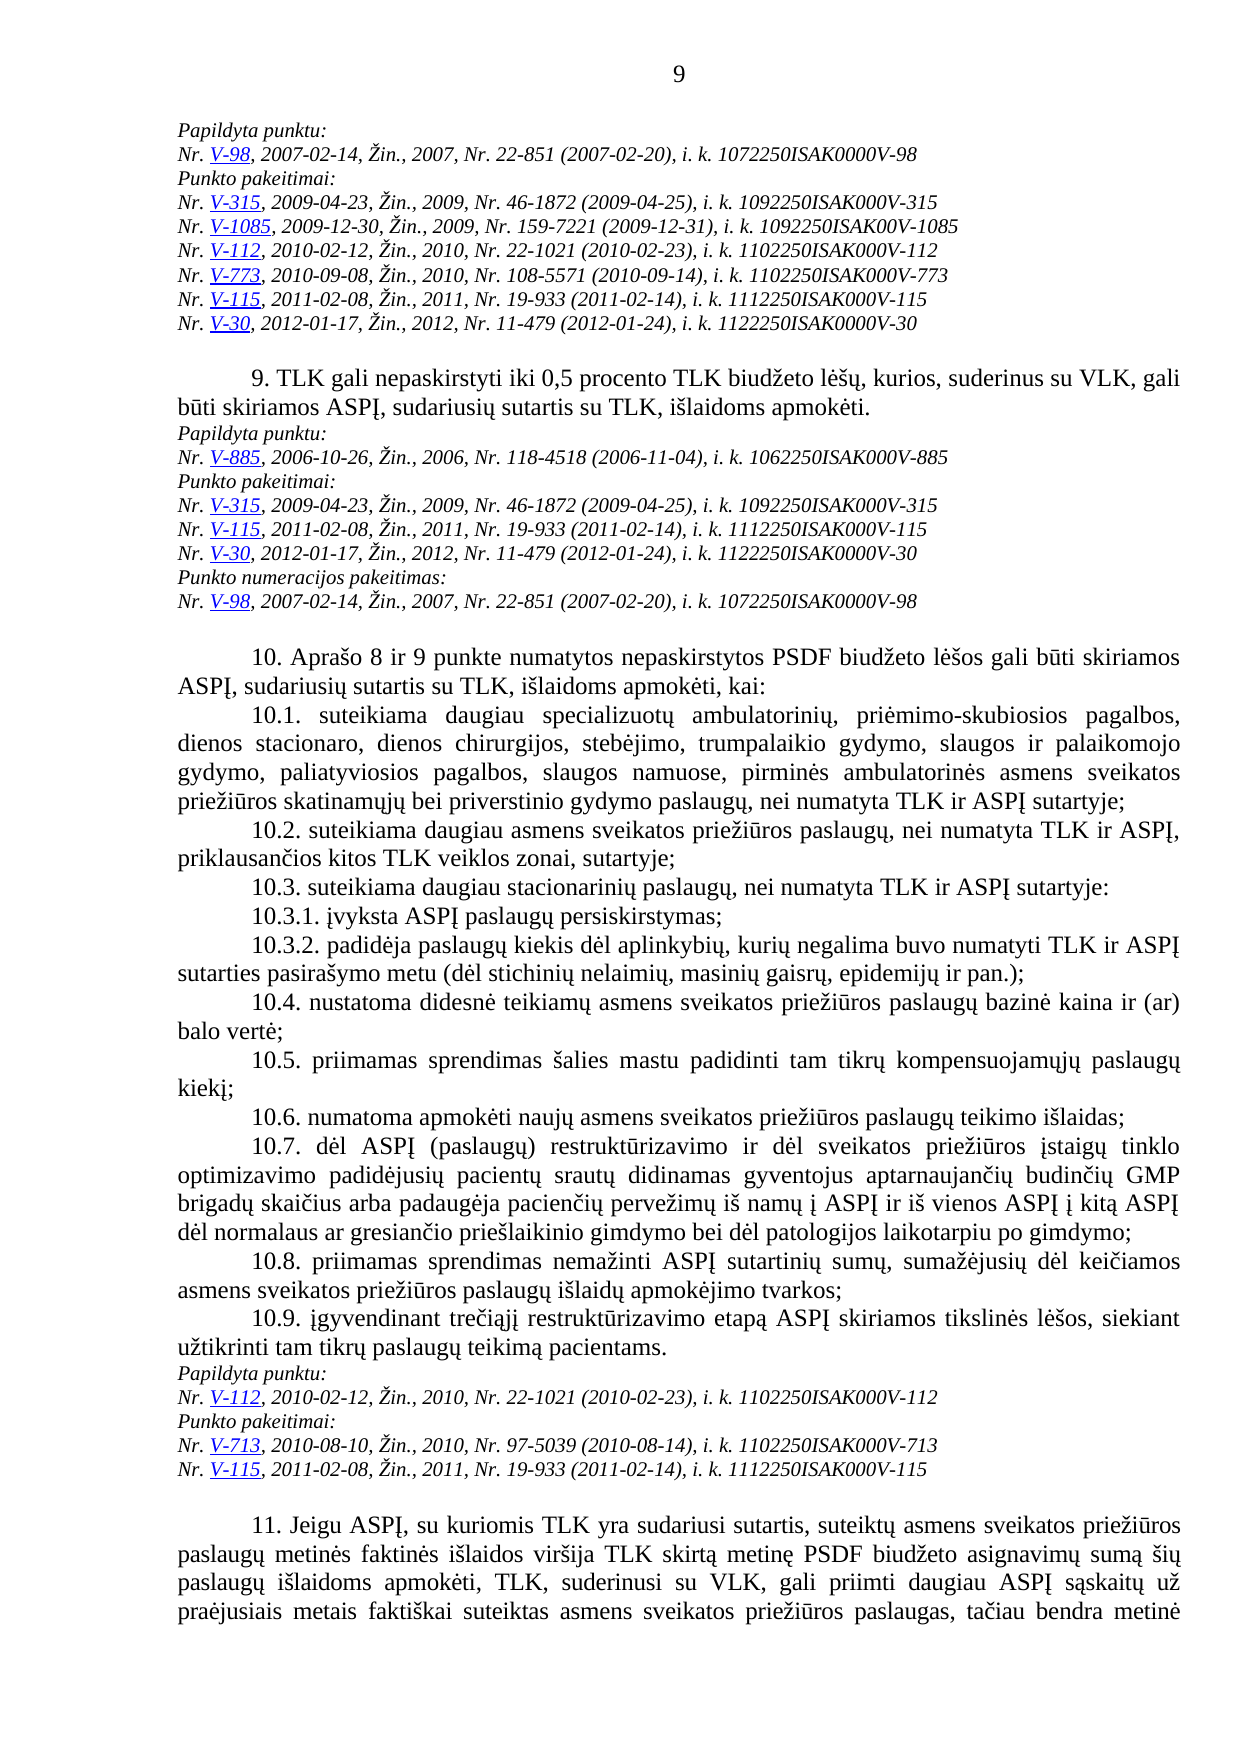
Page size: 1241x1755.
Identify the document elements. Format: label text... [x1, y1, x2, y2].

text Nr. V-115, 2011-02-08, Žin., 2011, Nr. 19-933 (2011-02-14), i. k. 1112250ISAK000V-115 [177, 517, 1181, 541]
text 10.5. priimamas sprendimas šalies mastu padidinti tam tikrų kompensuojamųjų paslaugų kiekį; [177, 1045, 1181, 1102]
text Nr. V-315, 2009-04-23, Žin., 2009, Nr. 46-1872 (2009-04-25), i. k. 1092250ISAK000V-315 [177, 190, 1181, 214]
text Nr. V-30, 2012-01-17, Žin., 2012, Nr. 11-479 (2012-01-24), i. k. 1122250ISAK0000V-30 [177, 541, 1181, 565]
text Punkto pakeitimai: [177, 166, 1181, 190]
text Punkto pakeitimai: [177, 1409, 1181, 1433]
text Nr. V-115, 2011-02-08, Žin., 2011, Nr. 19-933 (2011-02-14), i. k. 1112250ISAK000V-115 [177, 287, 1181, 311]
text Nr. V-315, 2009-04-23, Žin., 2009, Nr. 46-1872 (2009-04-25), i. k. 1092250ISAK000V-315 [177, 493, 1181, 517]
text 9. TLK gali nepaskirstyti iki 0,5 procento TLK biudžeto lėšų, kurios, suderinus su VLK, gali būti skiriamos ASPĮ, sudariusių sutartis su TLK, išlaidoms apmokėti. [177, 363, 1181, 421]
text 10.3.1. įvyksta ASPĮ paslaugų persiskirstymas; [177, 901, 1181, 930]
text Nr. V-112, 2010-02-12, Žin., 2010, Nr. 22-1021 (2010-02-23), i. k. 1102250ISAK000V-112 [177, 238, 1181, 262]
text 10.9. įgyvendinant trečiąjį restruktūrizavimo etapą ASPĮ skiriamos tikslinės lėšos, siekiant užtikrinti tam tikrų paslaugų teikimą pacientams. [177, 1303, 1181, 1361]
text 10.3. suteikiama daugiau stacionarinių paslaugų, nei numatyta TLK ir ASPĮ sutartyje: [177, 872, 1181, 901]
text 10.7. dėl ASPĮ (paslaugų) restruktūrizavimo ir dėl sveikatos priežiūros įstaigų tinklo optimizavimo padidėjusių pacientų srautų didinamas gyventojus aptarnaujančių budinčių GMP brigadų skaičius arba padaugėja pacienčių pervežimų iš namų į ASPĮ ir iš vienos ASPĮ į kitą ASPĮ dėl normalaus ar gresiančio priešlaikinio gimdymo bei dėl patologijos laikotarpiu po gimdymo; [177, 1131, 1181, 1246]
text 10.8. priimamas sprendimas nemažinti ASPĮ sutartinių sumų, sumažėjusių dėl keičiamos asmens sveikatos priežiūros paslaugų išlaidų apmokėjimo tvarkos; [177, 1246, 1181, 1303]
text Papildyta punktu: [177, 1361, 1181, 1385]
text 10.3.2. padidėja paslaugų kiekis dėl aplinkybių, kurių negalima buvo numatyti TLK ir ASPĮ sutarties pasirašymo metu (dėl stichinių nelaimių, masinių gaisrų, epidemijų ir pan.); [177, 930, 1181, 987]
text 10.1. suteikiama daugiau specializuotų ambulatorinių, priėmimo-skubiosios pagalbos, dienos stacionaro, dienos chirurgijos, stebėjimo, trumpalaikio gydymo, slaugos ir palaikomojo gydymo, paliatyviosios pagalbos, slaugos namuose, pirminės ambulatorinės asmens sveikatos priežiūros skatinamųjų bei priverstinio gydymo paslaugų, nei numatyta TLK ir ASPĮ sutartyje; [177, 700, 1181, 815]
text Papildyta punktu: [177, 421, 1181, 445]
text Nr. V-885, 2006-10-26, Žin., 2006, Nr. 118-4518 (2006-11-04), i. k. 1062250ISAK000V-885 [177, 445, 1181, 469]
text Papildyta punktu: [177, 118, 1181, 142]
text 10.4. nustatoma didesnė teikiamų asmens sveikatos priežiūros paslaugų bazinė kaina ir (ar) balo vertė; [177, 987, 1181, 1045]
text Nr. V-98, 2007-02-14, Žin., 2007, Nr. 22-851 (2007-02-20), i. k. 1072250ISAK0000V-98 [177, 142, 1181, 166]
text Nr. V-30, 2012-01-17, Žin., 2012, Nr. 11-479 (2012-01-24), i. k. 1122250ISAK0000V-30 [177, 311, 1181, 335]
text Punkto pakeitimai: [177, 469, 1181, 493]
text Nr. V-713, 2010-08-10, Žin., 2010, Nr. 97-5039 (2010-08-14), i. k. 1102250ISAK000V-713 [177, 1433, 1181, 1457]
text Nr. V-112, 2010-02-12, Žin., 2010, Nr. 22-1021 (2010-02-23), i. k. 1102250ISAK000V-112 [177, 1385, 1181, 1409]
text Nr. V-98, 2007-02-14, Žin., 2007, Nr. 22-851 (2007-02-20), i. k. 1072250ISAK0000V-98 [177, 589, 1181, 613]
text 10. Aprašo 8 ir 9 punkte numatytos nepaskirstytos PSDF biudžeto lėšos gali būti skiriamos ASPĮ, sudariusių sutartis su TLK, išlaidoms apmokėti, kai: [177, 642, 1181, 700]
text 10.2. suteikiama daugiau asmens sveikatos priežiūros paslaugų, nei numatyta TLK ir ASPĮ, priklausančios kitos TLK veiklos zonai, sutartyje; [177, 815, 1181, 872]
text Punkto numeracijos pakeitimas: [177, 565, 1181, 589]
text Nr. V-773, 2010-09-08, Žin., 2010, Nr. 108-5571 (2010-09-14), i. k. 1102250ISAK000V-773 [177, 262, 1181, 287]
text 10.6. numatoma apmokėti naujų asmens sveikatos priežiūros paslaugų teikimo išlaidas; [177, 1102, 1181, 1131]
text Nr. V-1085, 2009-12-30, Žin., 2009, Nr. 159-7221 (2009-12-31), i. k. 1092250ISAK00V-1085 [177, 214, 1181, 238]
text Nr. V-115, 2011-02-08, Žin., 2011, Nr. 19-933 (2011-02-14), i. k. 1112250ISAK000V-115 [177, 1457, 1181, 1481]
text 11. Jeigu ASPĮ, su kuriomis TLK yra sudariusi sutartis, suteiktų asmens sveikatos priežiūros paslaugų metinės faktinės išlaidos viršija TLK skirtą metinę PSDF biudžeto asignavimų sumą šių paslaugų išlaidoms apmokėti, TLK, suderinusi su VLK, gali priimti daugiau ASPĮ sąskaitų už praėjusiais metais faktiškai suteiktas asmens sveikatos priežiūros paslaugas, tačiau bendra metinė [177, 1510, 1181, 1625]
